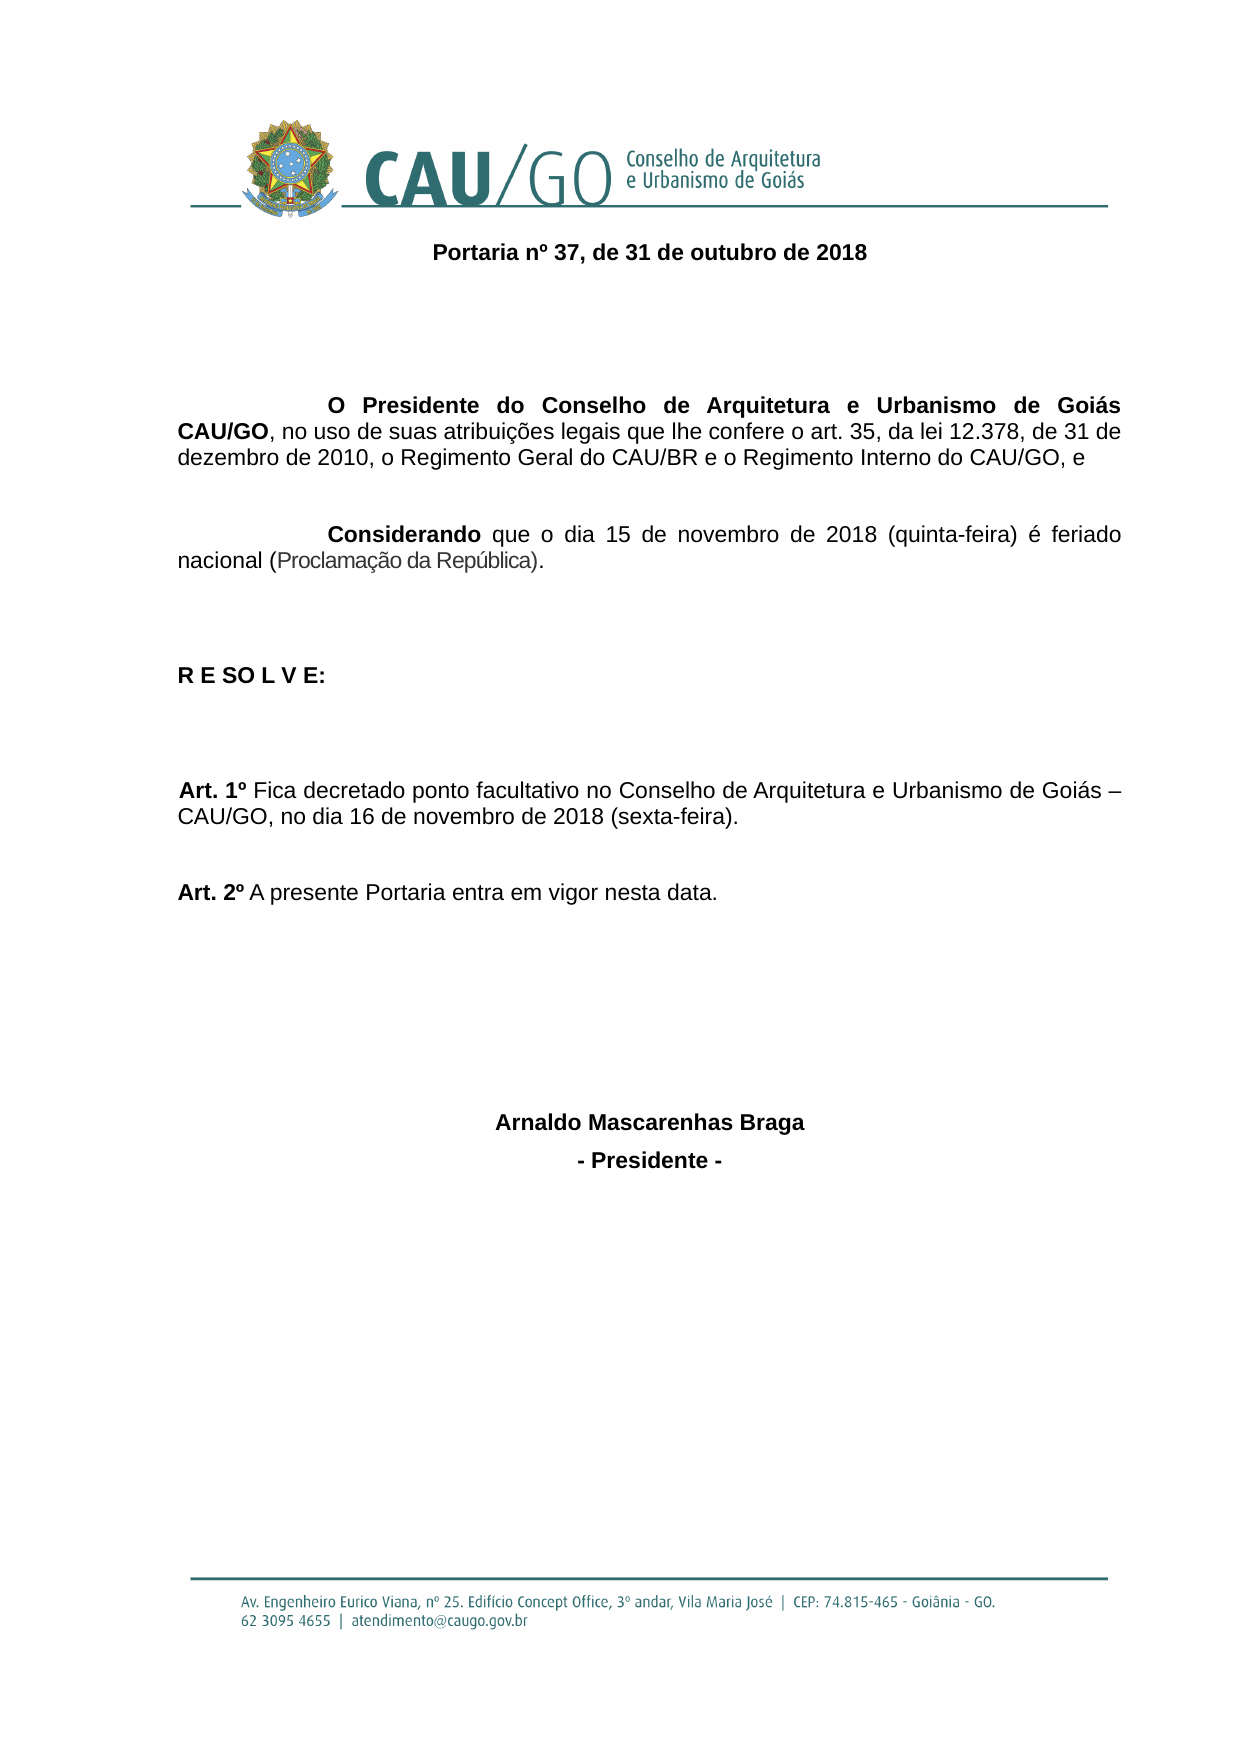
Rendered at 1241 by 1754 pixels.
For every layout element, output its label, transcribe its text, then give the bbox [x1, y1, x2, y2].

text Art. 1º Fica decretado ponto facultativo no Conselho de Arquitetura e Urbanismo de Goiás – CAU/GO, no dia 16 de novembro de 2018 (sexta-feira). [177, 777, 1122, 829]
text Arnaldo Mascarenhas Braga [177, 1109, 1122, 1135]
text Portaria nº 37, de 31 de outubro de 2018 [177, 239, 1122, 265]
text O Presidente do Conselho de Arquitetura e Urbanismo de Goiás CAU/GO, no uso de suas atribuições legais que lhe confere o art. 35, da lei 12.378, de 31 de dezembro de 2010, o Regimento Geral do CAU/BR e o Regimento Interno do CAU/GO, e [177, 392, 1122, 471]
text Considerando que o dia 15 de novembro de 2018 (quinta-feira) é feriado nacional (Proclamação da República). [177, 521, 1122, 573]
text - Presidente - [177, 1147, 1122, 1173]
text Art. 2º A presente Portaria entra em vigor nesta data. [177, 879, 1122, 906]
text R E SO L V E: [177, 662, 1122, 688]
